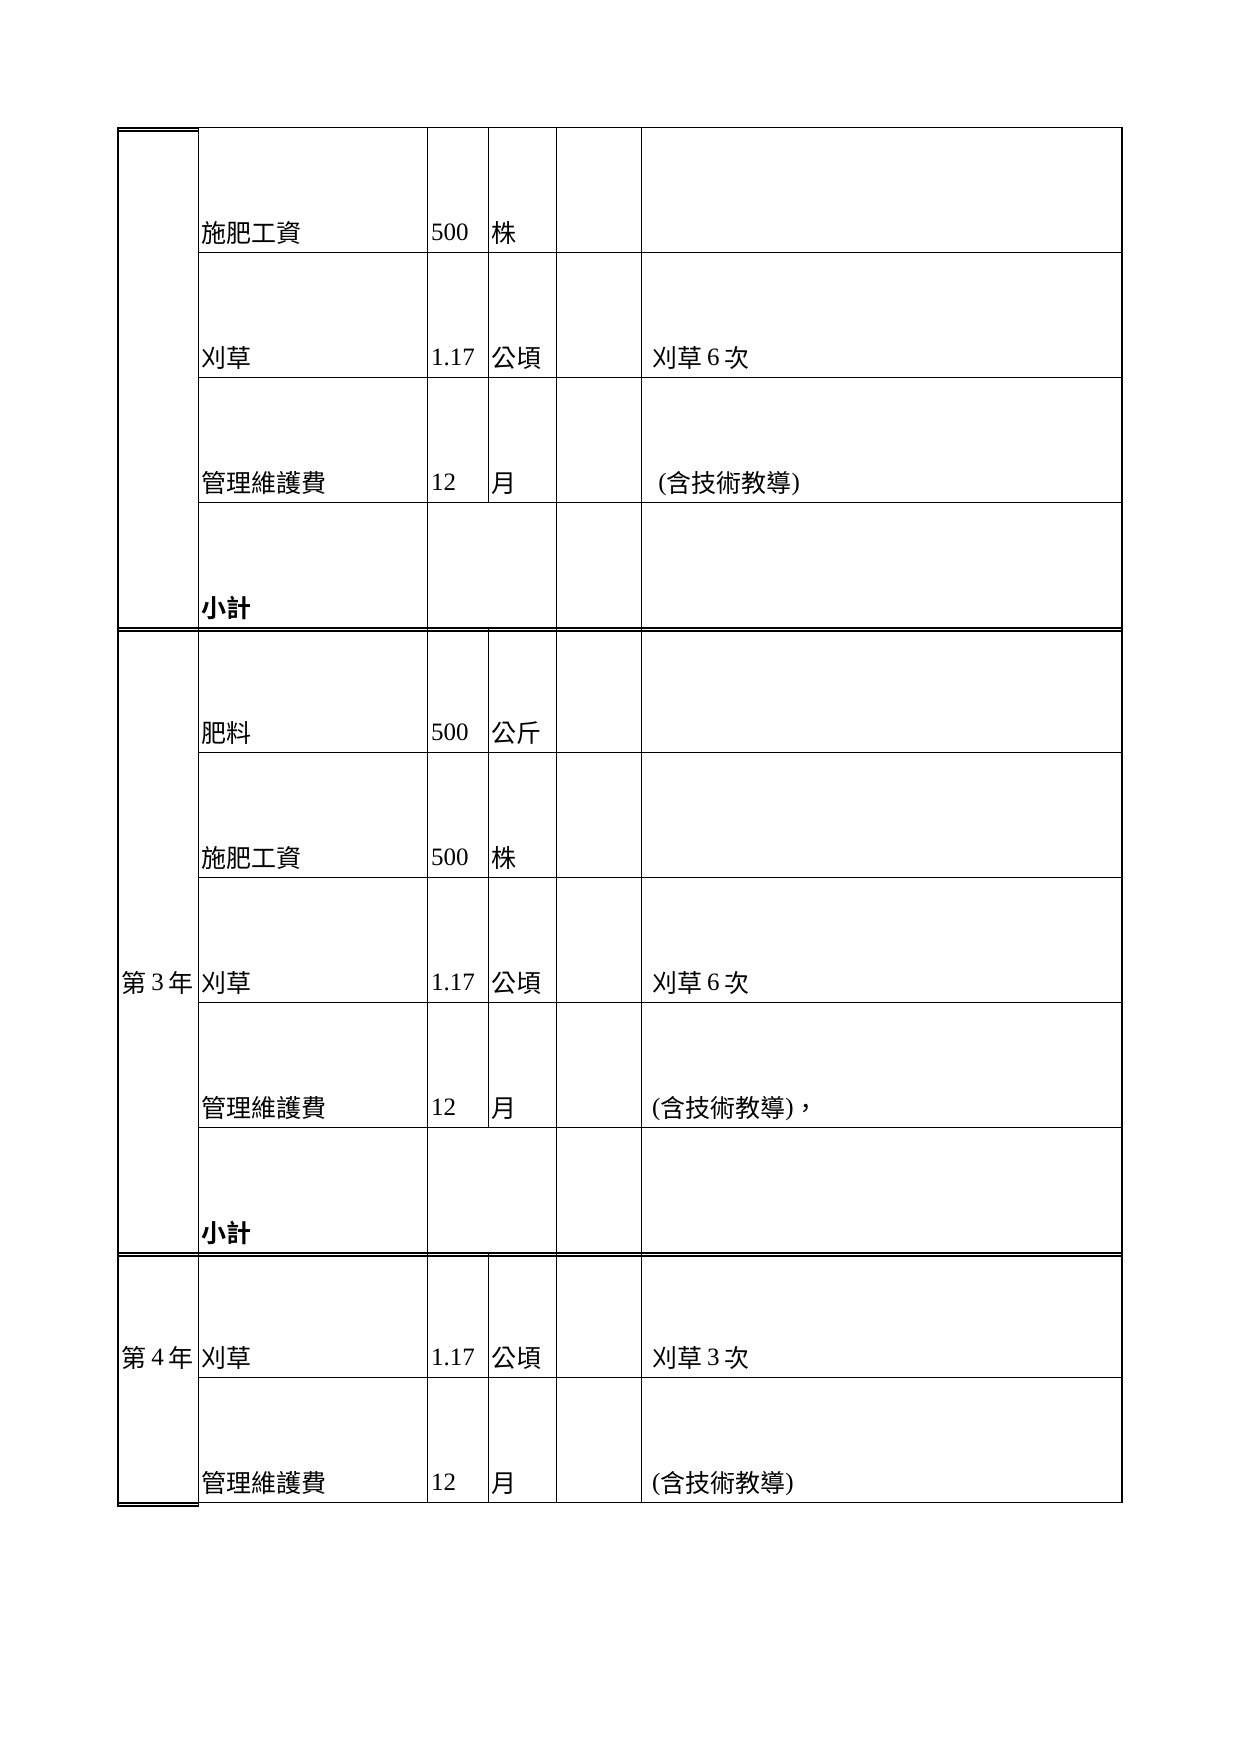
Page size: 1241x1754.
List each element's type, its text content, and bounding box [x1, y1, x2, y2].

table_cell 月 [489, 378, 556, 502]
table_cell 管理維護費 [199, 378, 427, 502]
table_cell 月 [489, 1003, 556, 1127]
table_cell 第3年 [119, 632, 198, 1252]
table_cell 施肥工資 [199, 753, 427, 877]
table_cell [557, 753, 641, 877]
table_cell [557, 253, 641, 377]
table_cell 管理維護費 [199, 1378, 427, 1502]
table_cell [557, 632, 641, 752]
table_cell [649, 503, 1121, 627]
table_cell [642, 1257, 649, 1377]
table_cell [557, 1378, 641, 1502]
table_cell 1.17 [428, 1257, 488, 1377]
table_cell 株 [489, 753, 556, 877]
table_cell [642, 632, 649, 752]
table_cell 小計 [199, 503, 427, 627]
table_cell 施肥工資 [199, 128, 427, 252]
table_cell [557, 1257, 641, 1377]
table_cell 刈草 [199, 253, 427, 377]
table_cell [642, 253, 649, 377]
table_cell [557, 1003, 641, 1127]
table_cell 公頃 [489, 878, 556, 1002]
table_cell 1.17 [428, 253, 488, 377]
table_cell [119, 132, 198, 627]
table_cell 12 [428, 378, 488, 502]
table_cell (含技術教導) [649, 1378, 1121, 1502]
table_cell 1.17 [428, 878, 488, 1002]
table_cell 刈草6次 [649, 253, 1121, 377]
table_cell [557, 378, 641, 502]
table_cell [642, 503, 649, 627]
table_cell [642, 1378, 649, 1502]
table_cell 刈草 [199, 1257, 427, 1377]
table_cell [428, 1128, 556, 1252]
table_cell [642, 1003, 649, 1127]
table_cell [642, 378, 649, 502]
table_cell 公頃 [489, 253, 556, 377]
table_cell [642, 128, 649, 252]
table_cell 500 [428, 632, 488, 752]
table_cell 肥料 [199, 632, 427, 752]
table_cell [649, 753, 1121, 877]
table_cell 公斤 [489, 632, 556, 752]
table_cell 刈草 [199, 878, 427, 1002]
table_cell [557, 1128, 641, 1252]
table_cell 管理維護費 [199, 1003, 427, 1127]
table_cell 12 [428, 1003, 488, 1127]
table_cell (含技術教導) [649, 378, 1121, 502]
table_cell (含技術教導)， [649, 1003, 1121, 1127]
table_cell 刈草6次 [649, 878, 1121, 1002]
table_cell [642, 753, 649, 877]
table_cell 12 [428, 1378, 488, 1502]
table_cell [649, 1128, 1121, 1252]
table_cell [557, 503, 641, 627]
table_cell 500 [428, 753, 488, 877]
table_cell [642, 878, 649, 1002]
table_cell [649, 128, 1121, 252]
table_cell 500 [428, 128, 488, 252]
table_cell 第4年 [119, 1257, 198, 1502]
table_cell [428, 503, 556, 627]
table_cell 月 [489, 1378, 556, 1502]
table_cell 刈草3次 [649, 1257, 1121, 1377]
table_cell [642, 1128, 649, 1252]
table_cell [649, 632, 1121, 752]
table_cell 公頃 [489, 1257, 556, 1377]
table_cell [557, 128, 641, 252]
table_cell 株 [489, 128, 556, 252]
table_cell [557, 878, 641, 1002]
table_cell 小計 [199, 1128, 427, 1252]
